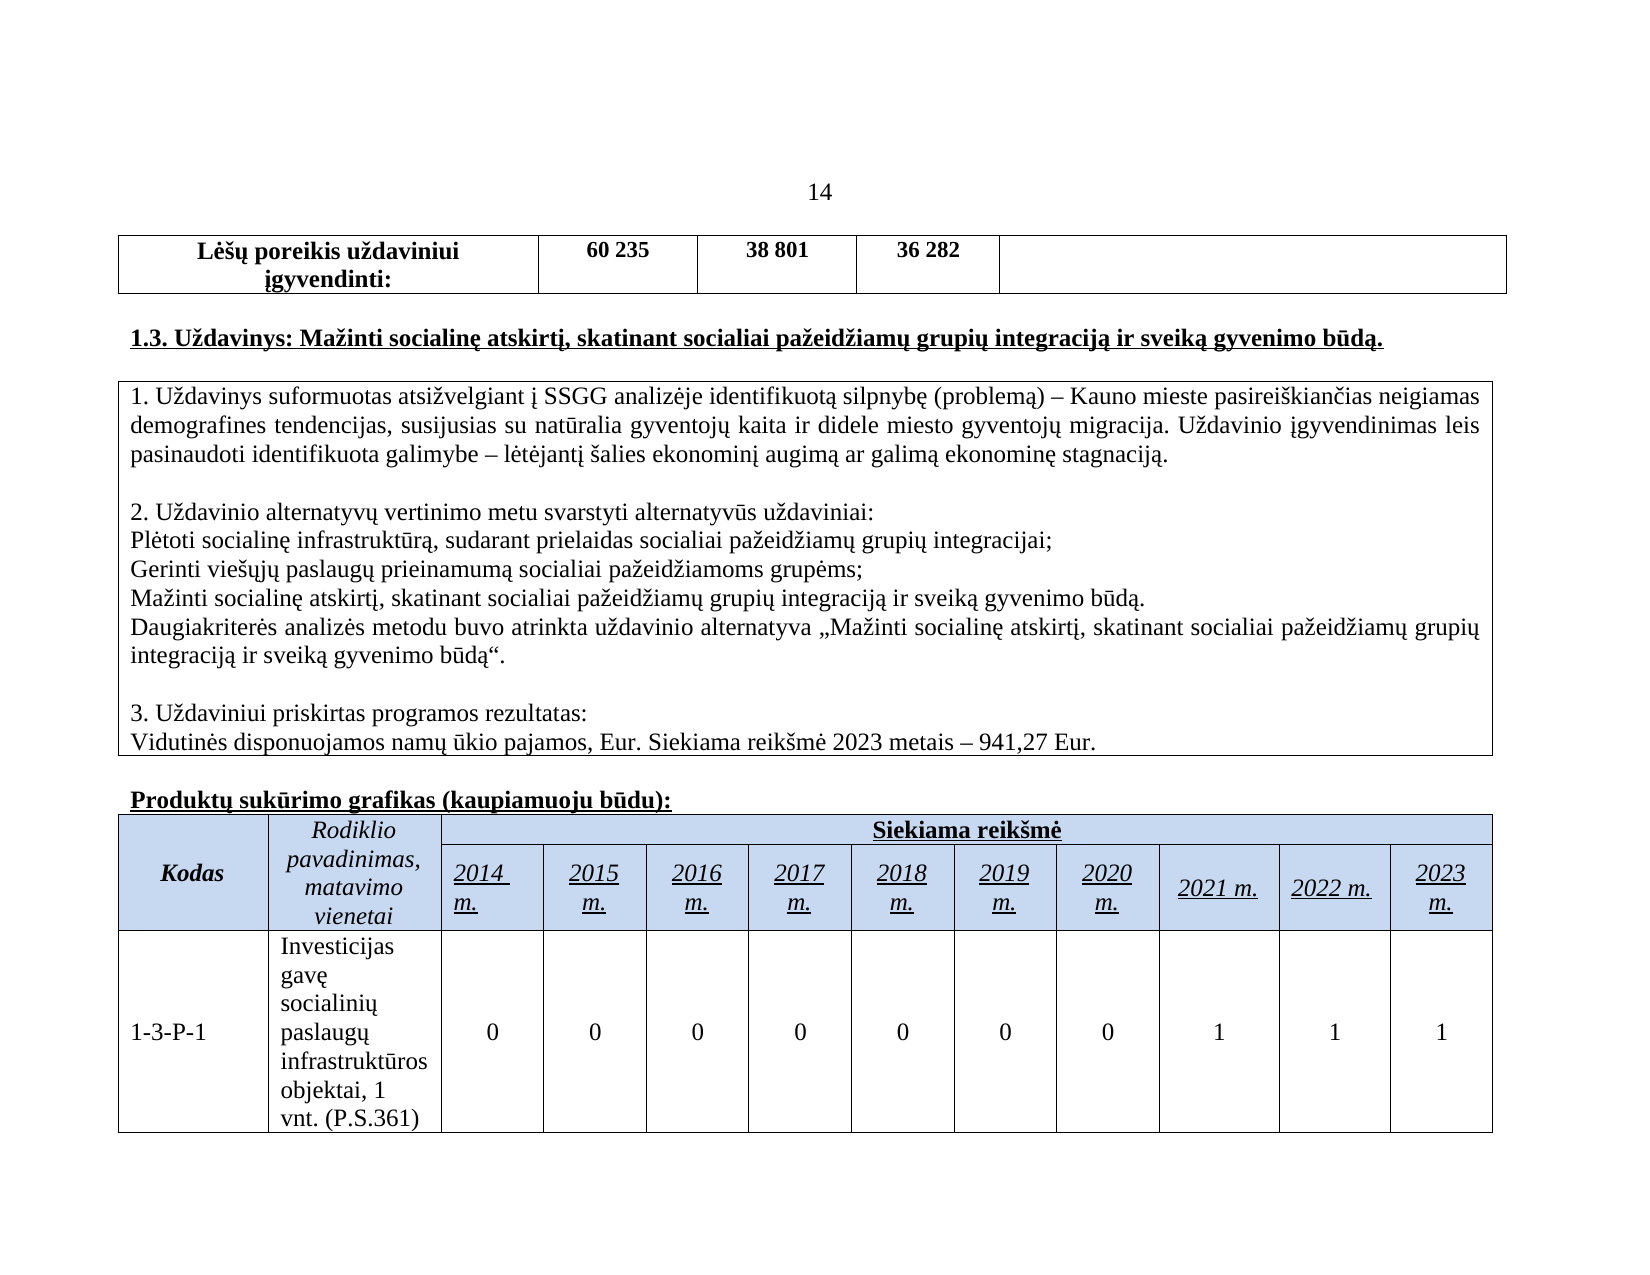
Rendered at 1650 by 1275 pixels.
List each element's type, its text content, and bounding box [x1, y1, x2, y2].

table_cell 0 [852, 931, 954, 1132]
table_cell Daugiakriterės analizės metodu buvo atrinkta uždavinio alternatyva „Mažinti socialinę atskirtį, skatinant socialiai pažeidžiamų grupių integraciją ir sveiką gyvenimo būdą“. [119, 612, 1492, 669]
table_cell 1 [1280, 931, 1390, 1132]
table_cell 38 801 [698, 236, 856, 293]
table_cell Gerinti viešųjų paslaugų prieinamumą socialiai pažeidžiamoms grupėms; [119, 554, 1492, 583]
table_cell [119, 669, 1492, 698]
table_cell 2015 m. [544, 845, 646, 930]
table_cell Lėšų poreikis uždaviniui įgyvendinti: [119, 236, 538, 293]
table_cell Vidutinės disponuojamos namų ūkio pajamos, Eur. Siekiama reikšmė 2023 metais – 941,27 Eur. [119, 727, 1492, 755]
table_cell 2018 m. [852, 845, 954, 930]
table_cell 0 [1057, 931, 1159, 1132]
table_cell 0 [955, 931, 1056, 1132]
table_cell 2017 m. [749, 845, 851, 930]
table_cell 1 [1160, 931, 1279, 1132]
table_cell 2023 m. [1391, 845, 1492, 930]
table_cell 2016 m. [647, 845, 748, 930]
table_cell 2021 m. [1160, 845, 1279, 930]
table_cell 3. Uždaviniui priskirtas programos rezultatas: [119, 698, 1492, 727]
table_cell 2. Uždavinio alternatyvų vertinimo metu svarstyti alternatyvūs uždaviniai: [119, 497, 1492, 525]
table_cell [1000, 236, 1506, 293]
table_cell 1-3-P-1 [119, 931, 268, 1132]
table_cell 0 [749, 931, 851, 1132]
table_cell 1. Uždavinys suformuotas atsižvelgiant į SSGG analizėje identifikuotą silpnybę (problemą) – Kauno mieste pasireiškiančias neigiamas demografines tendencijas, susijusias su natūralia gyventojų kaita ir didele miesto gyventojų migracija. Uždavinio įgyvendinimas leis pasinaudoti identifikuota galimybe – lėtėjantį šalies ekonominį augimą ar galimą ekonominę stagnaciją. [119, 382, 1492, 468]
table_cell 36 282 [857, 236, 999, 293]
table_cell Plėtoti socialinę infrastruktūrą, sudarant prielaidas socialiai pažeidžiamų grupių integracijai; [119, 525, 1492, 554]
table_header 1.3. Uždavinys: Mažinti socialinę atskirtį, skatinant socialiai pažeidžiamų grupių integraciją ir sveiką gyvenimo būdą. [118, 323, 1493, 352]
table_cell 2022 m. [1280, 845, 1390, 930]
table_cell Produktų sukūrimo grafikas (kaupiamuoju būdu): [118, 756, 1493, 814]
table_cell 0 [544, 931, 646, 1132]
table_cell 1 [1391, 931, 1492, 1132]
table_cell Kodas [119, 815, 268, 930]
table_cell [118, 352, 1493, 381]
table_cell Siekiama reikšmė [442, 815, 1492, 844]
table_cell Mažinti socialinę atskirtį, skatinant socialiai pažeidžiamų grupių integraciją ir sveiką gyvenimo būdą. [119, 583, 1492, 612]
table_cell 0 [647, 931, 748, 1132]
table_cell 2014 m. [442, 845, 543, 930]
table_cell [119, 468, 1492, 497]
table_cell Rodiklio pavadinimas, matavimo vienetai [269, 815, 441, 930]
table_cell Investicijas gavę socialinių paslaugų infrastruktūros objektai, 1 vnt. (P.S.361) [269, 931, 441, 1132]
table_cell 2019 m. [955, 845, 1056, 930]
table_cell 60 235 [539, 236, 697, 293]
table_cell 2020 m. [1057, 845, 1159, 930]
table_cell 0 [442, 931, 543, 1132]
